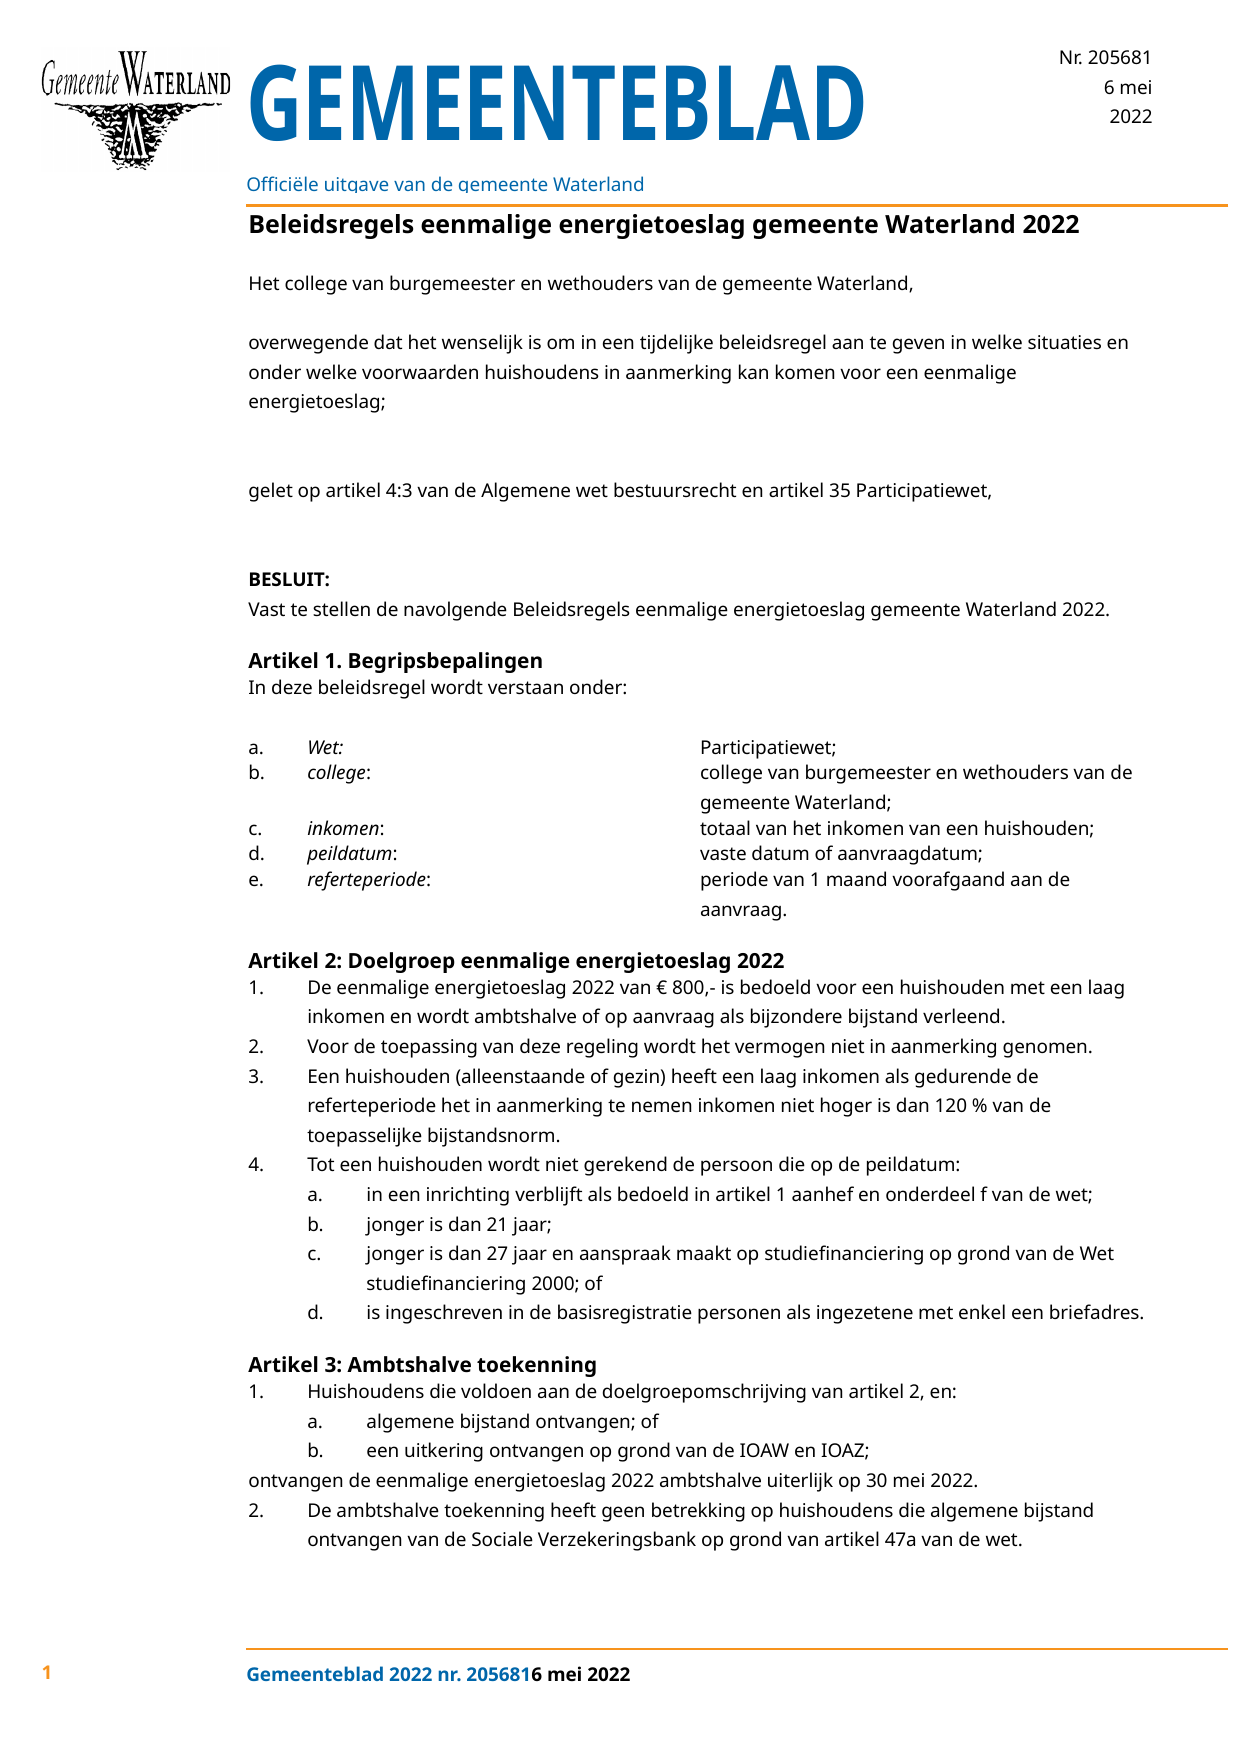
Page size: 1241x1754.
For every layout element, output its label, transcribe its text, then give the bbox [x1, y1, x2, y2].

list jonger is dan 21 jaar; [307, 1211, 1152, 1237]
text overwegende dat het wenselijk is om in een tijdelijke beleidsregel aan te geven in welke situaties en onder welke voorwaarden huishoudens in aanmerking kan komen voor een eenmalige energietoeslag; [248, 329, 1152, 414]
list Voor de toepassing van deze regeling wordt het vermogen niet in aanmerking genomen. [248, 1033, 1152, 1059]
text ontvangen de eenmalige energietoeslag 2022 ambtshalve uiterlijk op 30 mei 2022. [248, 1467, 1152, 1493]
text BESLUIT: [248, 566, 1152, 592]
table_cell inkomen: [248, 815, 700, 841]
table_header Wet: [248, 734, 700, 759]
list De eenmalige energietoeslag 2022 van € 800,- is bedoeld voor een huishouden met een laag inkomen en wordt ambtshalve of op aanvraag als bijzondere bijstand verleend. [248, 974, 1152, 1029]
table_header Participatiewet; [700, 734, 1152, 759]
list Tot een huishouden wordt niet gerekend de persoon die op de peildatum: [248, 1152, 1152, 1177]
text Artikel 3: Ambtshalve toekenning [248, 1350, 1152, 1378]
text Vast te stellen de navolgende Beleidsregels eenmalige energietoeslag gemeente Waterland 2022. [248, 596, 1152, 621]
list jonger is dan 27 jaar en aanspraak maakt op studiefinanciering op grond van de Wet studiefinanciering 2000; of [307, 1240, 1152, 1296]
picture [41, 47, 231, 172]
text Het college van burgemeester en wethouders van de gemeente Waterland, [248, 270, 1152, 296]
table_cell college van burgemeester en wethouders van de gemeente Waterland; [700, 760, 1152, 815]
list in een inrichting verblijft als bedoeld in artikel 1 aanhef en onderdeel f van de wet; [307, 1181, 1152, 1207]
list De ambtshalve toekenning heeft geen betrekking op huishoudens die algemene bijstand ontvangen van de Sociale Verzekeringsbank op grond van artikel 47a van de wet. [248, 1497, 1152, 1552]
table_cell totaal van het inkomen van een huishouden; [700, 815, 1152, 841]
list een uitkering ontvangen op grond van de IOAW en IOAZ; [307, 1438, 1152, 1463]
text Artikel 2: Doelgroep eenmalige energietoeslag 2022 [248, 946, 1152, 974]
list Een huishouden (alleenstaande of gezin) heeft een laag inkomen als gedurende de referteperiode het in aanmerking te nemen inkomen niet hoger is dan 120 % van de toepasselijke bijstandsnorm. [248, 1063, 1152, 1148]
text Beleidsregels eenmalige energietoeslag gemeente Waterland 2022 [248, 207, 1152, 241]
list Huishoudens die voldoen aan de doelgroepomschrijving van artikel 2, en: [248, 1378, 1152, 1404]
table_cell peildatum: [248, 841, 700, 866]
list algemene bijstand ontvangen; of [307, 1408, 1152, 1434]
table_cell vaste datum of aanvraagdatum; [700, 841, 1152, 866]
text gelet op artikel 4:3 van de Algemene wet bestuursrecht en artikel 35 Participatiewet, [248, 477, 1152, 503]
table_cell referteperiode: [248, 866, 700, 922]
table_cell periode van 1 maand voorafgaand aan de aanvraag. [700, 866, 1152, 922]
text In deze beleidsregel wordt verstaan onder: [248, 674, 1152, 700]
list is ingeschreven in de basisregistratie personen als ingezetene met enkel een briefadres. [307, 1299, 1152, 1325]
text Artikel 1. Begripsbepalingen [248, 646, 1152, 674]
table_cell college: [248, 760, 700, 815]
